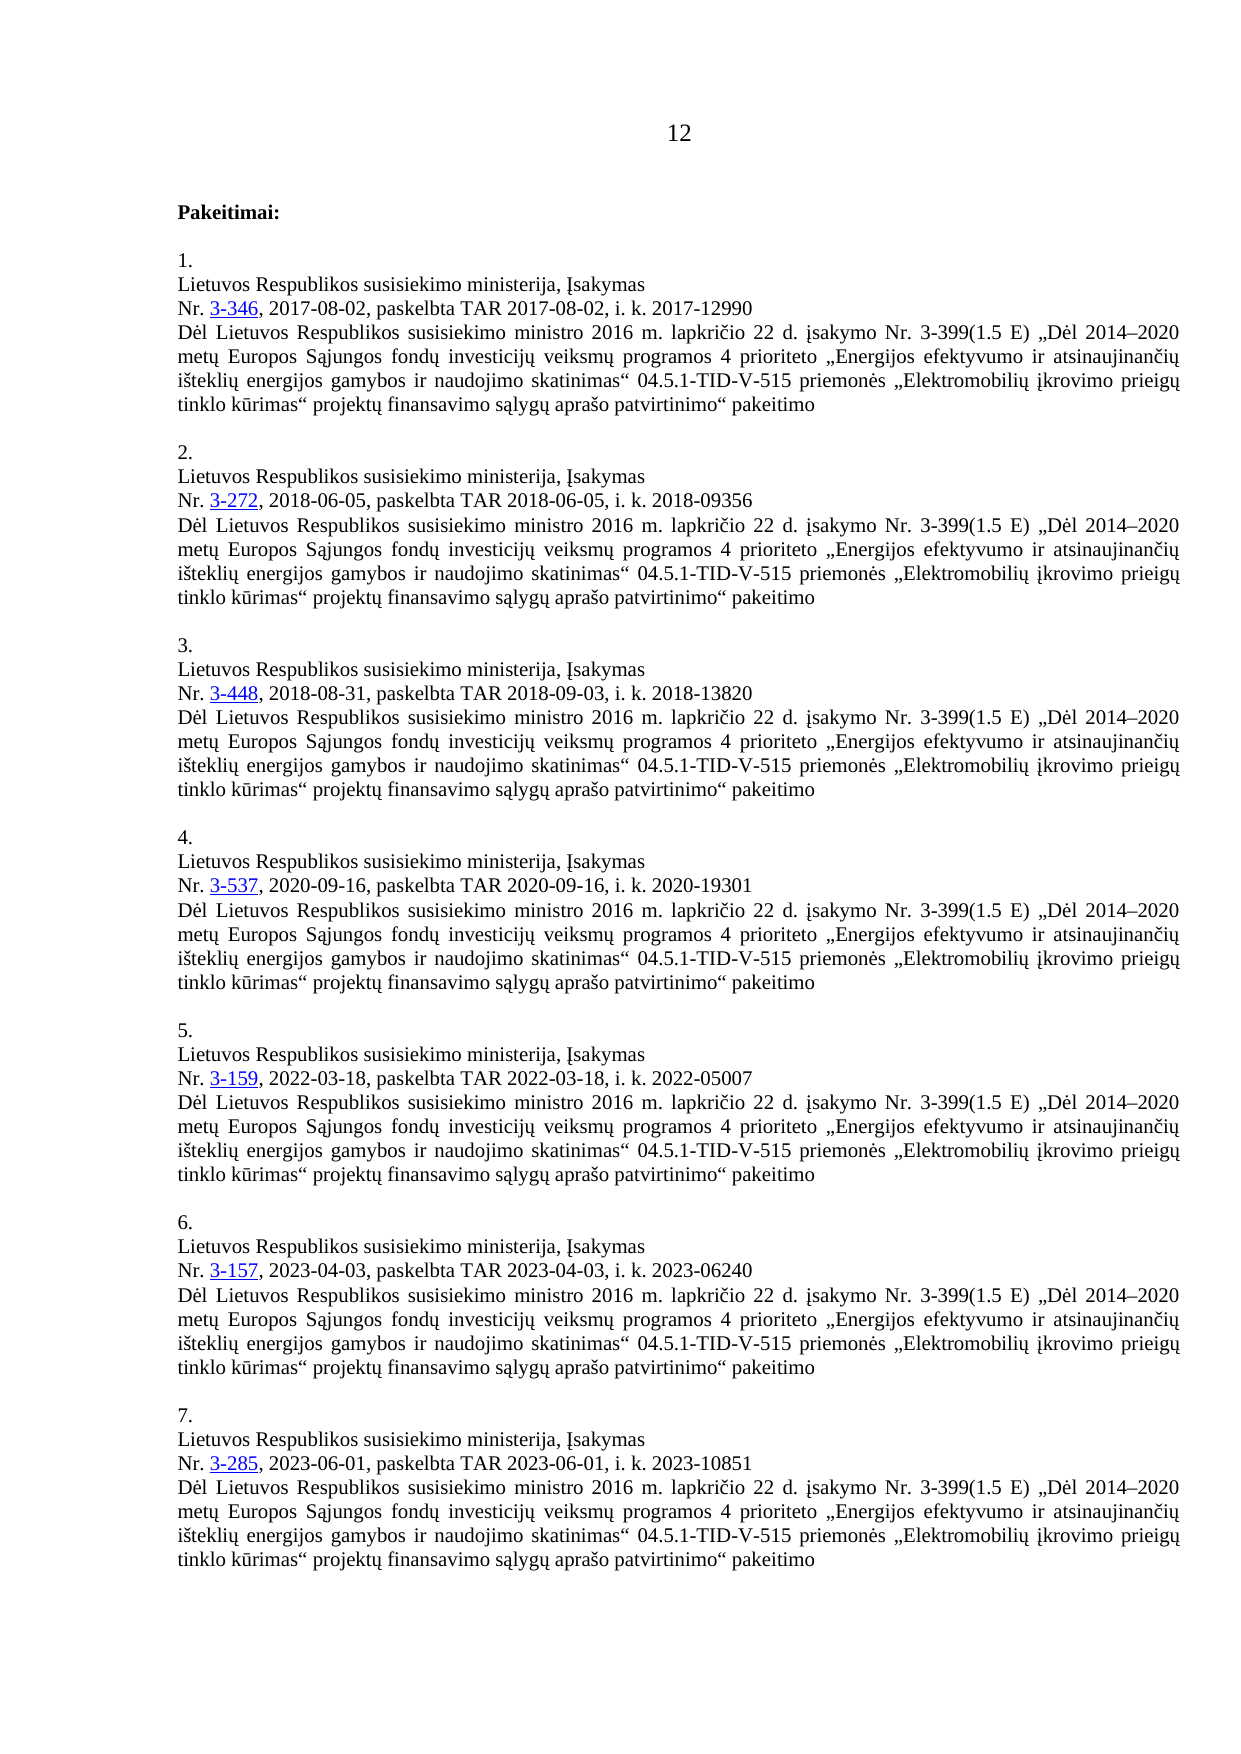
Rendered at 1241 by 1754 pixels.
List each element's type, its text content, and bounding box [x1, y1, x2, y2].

text Lietuvos Respublikos susisiekimo ministerija, Įsakymas [177, 1427, 1181, 1451]
text Nr. 3-537, 2020-09-16, paskelbta TAR 2020-09-16, i. k. 2020-19301 [177, 873, 1181, 897]
text 4. [177, 825, 1181, 849]
text Nr. 3-346, 2017-08-02, paskelbta TAR 2017-08-02, i. k. 2017-12990 [177, 296, 1181, 320]
text Nr. 3-448, 2018-08-31, paskelbta TAR 2018-09-03, i. k. 2018-13820 [177, 681, 1181, 705]
text Dėl Lietuvos Respublikos susisiekimo ministro 2016 m. lapkričio 22 d. įsakymo Nr. 3-399(1.5 E) „Dėl 2014–2020 metų Europos Sąjungos fondų investicijų veiksmų programos 4 prioriteto „Energijos efektyvumo ir atsinaujinančių išteklių energijos gamybos ir naudojimo skatinimas“ 04.5.1-TID-V-515 priemonės „Elektromobilių įkrovimo prieigų tinklo kūrimas“ projektų finansavimo sąlygų aprašo patvirtinimo“ pakeitimo [177, 1475, 1181, 1571]
text Pakeitimai: [177, 200, 1181, 224]
text Lietuvos Respublikos susisiekimo ministerija, Įsakymas [177, 1042, 1181, 1066]
text Lietuvos Respublikos susisiekimo ministerija, Įsakymas [177, 849, 1181, 873]
text Nr. 3-157, 2023-04-03, paskelbta TAR 2023-04-03, i. k. 2023-06240 [177, 1258, 1181, 1282]
text 1. [177, 248, 1181, 272]
text Nr. 3-159, 2022-03-18, paskelbta TAR 2022-03-18, i. k. 2022-05007 [177, 1066, 1181, 1090]
text Dėl Lietuvos Respublikos susisiekimo ministro 2016 m. lapkričio 22 d. įsakymo Nr. 3-399(1.5 E) „Dėl 2014–2020 metų Europos Sąjungos fondų investicijų veiksmų programos 4 prioriteto „Energijos efektyvumo ir atsinaujinančių išteklių energijos gamybos ir naudojimo skatinimas“ 04.5.1-TID-V-515 priemonės „Elektromobilių įkrovimo prieigų tinklo kūrimas“ projektų finansavimo sąlygų aprašo patvirtinimo“ pakeitimo [177, 320, 1181, 416]
text Lietuvos Respublikos susisiekimo ministerija, Įsakymas [177, 464, 1181, 488]
text Lietuvos Respublikos susisiekimo ministerija, Įsakymas [177, 1234, 1181, 1258]
text Nr. 3-272, 2018-06-05, paskelbta TAR 2018-06-05, i. k. 2018-09356 [177, 488, 1181, 512]
text 7. [177, 1403, 1181, 1427]
text Dėl Lietuvos Respublikos susisiekimo ministro 2016 m. lapkričio 22 d. įsakymo Nr. 3-399(1.5 E) „Dėl 2014–2020 metų Europos Sąjungos fondų investicijų veiksmų programos 4 prioriteto „Energijos efektyvumo ir atsinaujinančių išteklių energijos gamybos ir naudojimo skatinimas“ 04.5.1-TID-V-515 priemonės „Elektromobilių įkrovimo prieigų tinklo kūrimas“ projektų finansavimo sąlygų aprašo patvirtinimo“ pakeitimo [177, 1282, 1181, 1379]
text 5. [177, 1018, 1181, 1042]
text 2. [177, 440, 1181, 464]
text Lietuvos Respublikos susisiekimo ministerija, Įsakymas [177, 657, 1181, 681]
text Dėl Lietuvos Respublikos susisiekimo ministro 2016 m. lapkričio 22 d. įsakymo Nr. 3-399(1.5 E) „Dėl 2014–2020 metų Europos Sąjungos fondų investicijų veiksmų programos 4 prioriteto „Energijos efektyvumo ir atsinaujinančių išteklių energijos gamybos ir naudojimo skatinimas“ 04.5.1-TID-V-515 priemonės „Elektromobilių įkrovimo prieigų tinklo kūrimas“ projektų finansavimo sąlygų aprašo patvirtinimo“ pakeitimo [177, 705, 1181, 801]
text Nr. 3-285, 2023-06-01, paskelbta TAR 2023-06-01, i. k. 2023-10851 [177, 1451, 1181, 1475]
text 6. [177, 1210, 1181, 1234]
text 3. [177, 633, 1181, 657]
text Lietuvos Respublikos susisiekimo ministerija, Įsakymas [177, 272, 1181, 296]
text Dėl Lietuvos Respublikos susisiekimo ministro 2016 m. lapkričio 22 d. įsakymo Nr. 3-399(1.5 E) „Dėl 2014–2020 metų Europos Sąjungos fondų investicijų veiksmų programos 4 prioriteto „Energijos efektyvumo ir atsinaujinančių išteklių energijos gamybos ir naudojimo skatinimas“ 04.5.1-TID-V-515 priemonės „Elektromobilių įkrovimo prieigų tinklo kūrimas“ projektų finansavimo sąlygų aprašo patvirtinimo“ pakeitimo [177, 1090, 1181, 1186]
text Dėl Lietuvos Respublikos susisiekimo ministro 2016 m. lapkričio 22 d. įsakymo Nr. 3-399(1.5 E) „Dėl 2014–2020 metų Europos Sąjungos fondų investicijų veiksmų programos 4 prioriteto „Energijos efektyvumo ir atsinaujinančių išteklių energijos gamybos ir naudojimo skatinimas“ 04.5.1-TID-V-515 priemonės „Elektromobilių įkrovimo prieigų tinklo kūrimas“ projektų finansavimo sąlygų aprašo patvirtinimo“ pakeitimo [177, 512, 1181, 609]
text Dėl Lietuvos Respublikos susisiekimo ministro 2016 m. lapkričio 22 d. įsakymo Nr. 3-399(1.5 E) „Dėl 2014–2020 metų Europos Sąjungos fondų investicijų veiksmų programos 4 prioriteto „Energijos efektyvumo ir atsinaujinančių išteklių energijos gamybos ir naudojimo skatinimas“ 04.5.1-TID-V-515 priemonės „Elektromobilių įkrovimo prieigų tinklo kūrimas“ projektų finansavimo sąlygų aprašo patvirtinimo“ pakeitimo [177, 897, 1181, 994]
